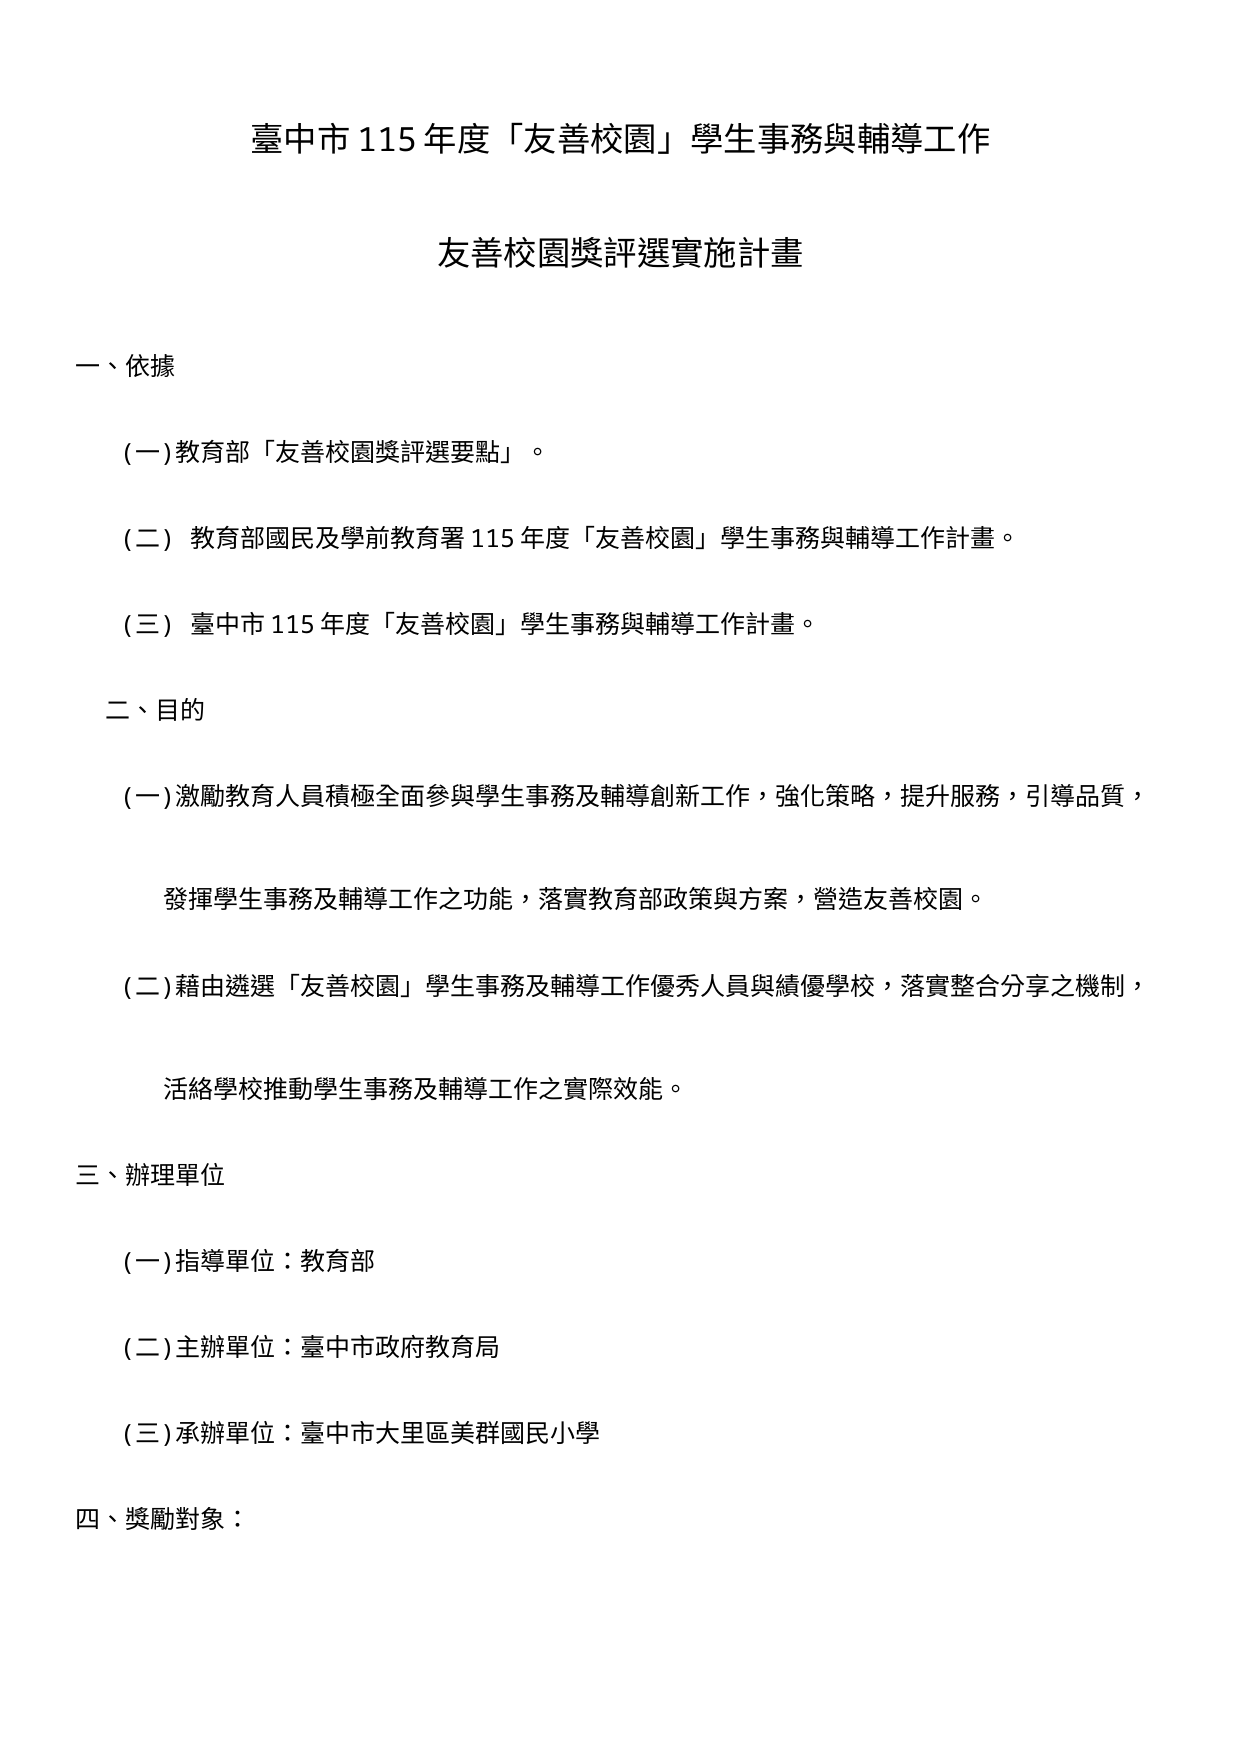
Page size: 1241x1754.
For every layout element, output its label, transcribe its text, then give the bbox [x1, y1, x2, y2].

text 友善校園獎評選實施計畫 [75, 209, 1165, 272]
text (一)激勵教育人員積極全面參與學生事務及輔導創新工作，強化策略，提升服務，引導品質，發揮學生事務及輔導工作之功能，落實教育部政策與方案，營造友善校園。 [75, 753, 1165, 919]
text (一)指導單位：教育部 [75, 1218, 1165, 1280]
text (一)教育部「友善校園獎評選要點」。 [75, 409, 1165, 472]
text (三)承辦單位：臺中市大里區美群國民小學 [75, 1390, 1165, 1452]
text 四、獎勵對象： [75, 1476, 1165, 1538]
text 一、依據 [75, 323, 1165, 386]
text (二)主辦單位：臺中市政府教育局 [75, 1304, 1165, 1366]
text 三、辦理單位 [75, 1132, 1165, 1194]
text (三) 臺中市115年度「友善校園」學生事務與輔導工作計畫。 [75, 581, 1165, 644]
text 臺中市115年度「友善校園」學生事務與輔導工作 [75, 96, 1165, 158]
text (二)藉由遴選「友善校園」學生事務及輔導工作優秀人員與績優學校，落實整合分享之機制，活絡學校推動學生事務及輔導工作之實際效能。 [75, 942, 1165, 1108]
text (二) 教育部國民及學前教育署115年度「友善校園」學生事務與輔導工作計畫。 [75, 495, 1165, 558]
text 二、目的 [75, 667, 1165, 730]
